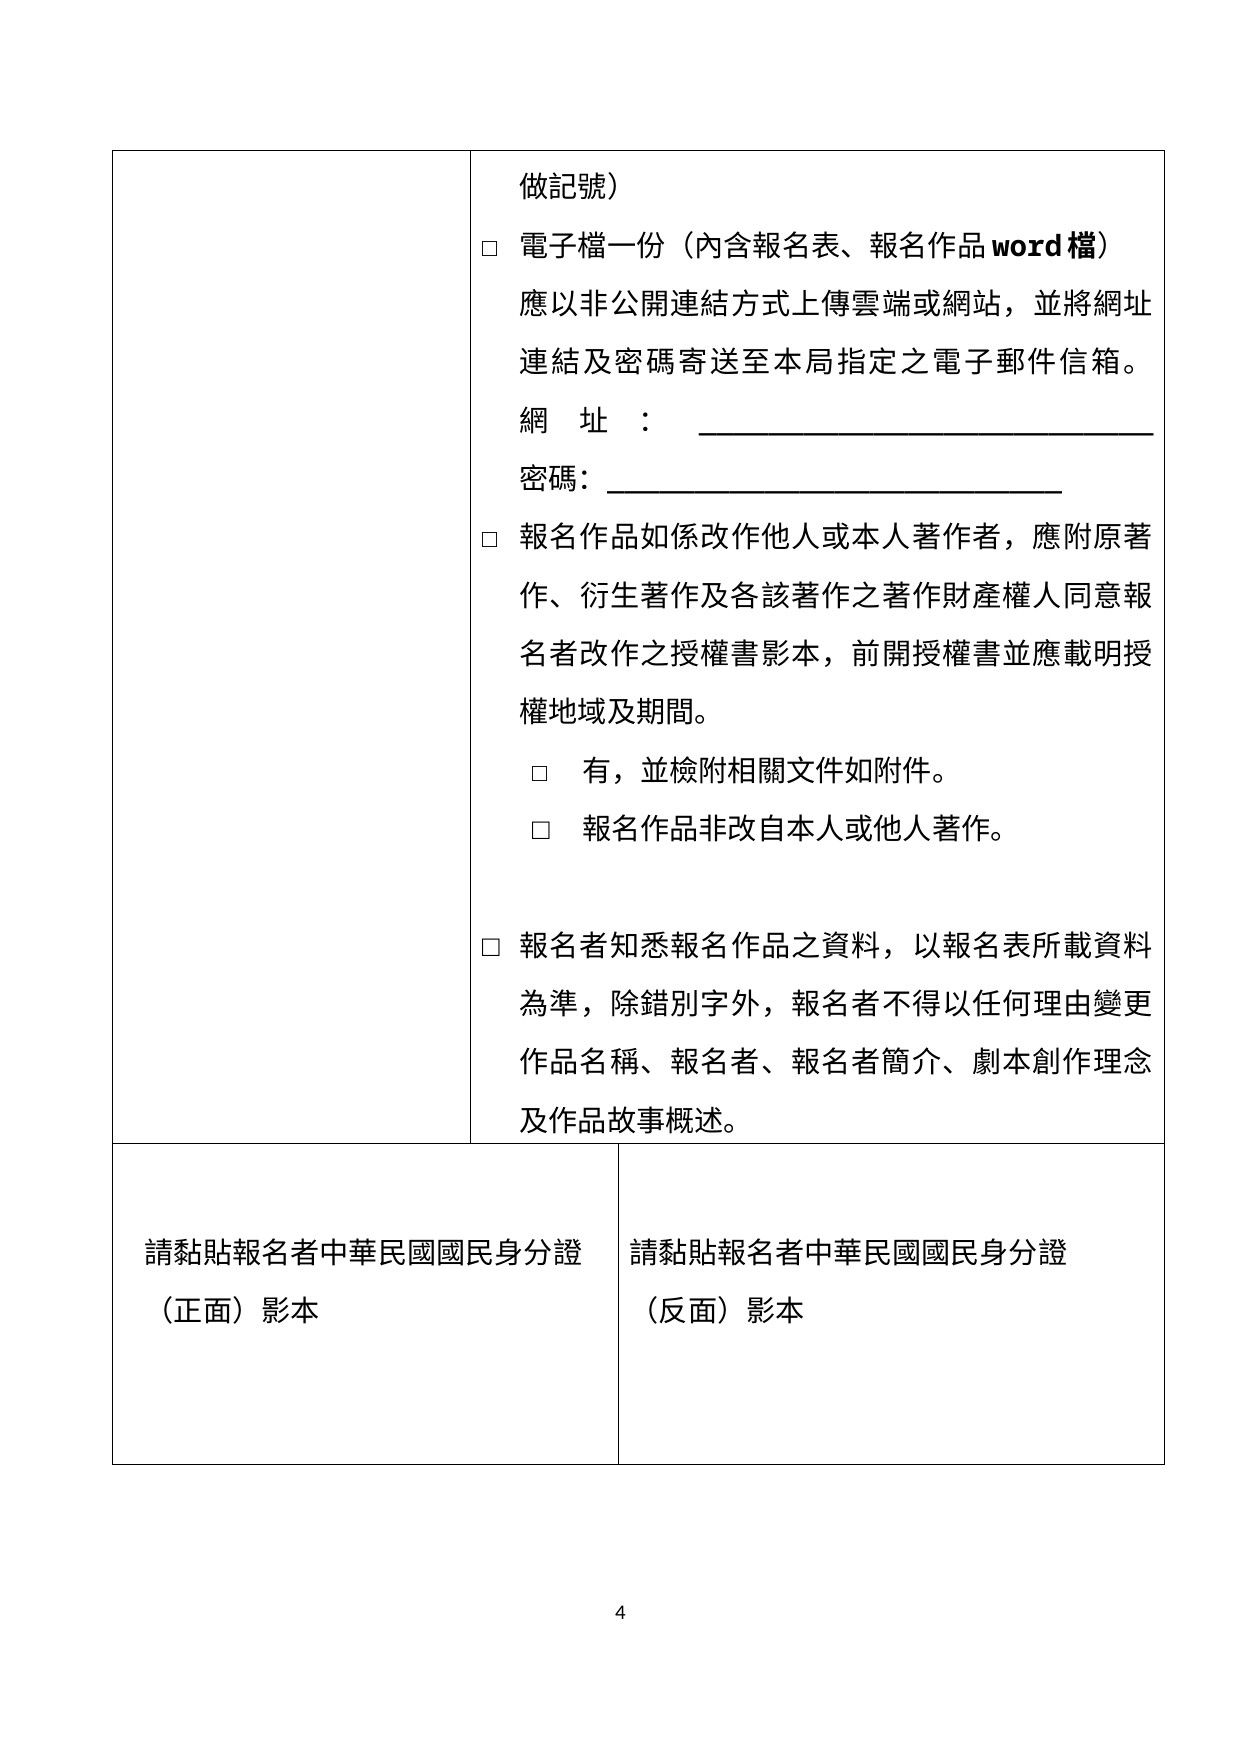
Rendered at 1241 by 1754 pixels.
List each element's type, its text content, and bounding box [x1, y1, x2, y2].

table_cell 請黏貼報名者中華民國國民身分證 （反面）影本 [619, 1144, 1164, 1464]
table_cell [113, 151, 470, 1143]
table_cell 請黏貼報名者中華民國國民身分證 （正面）影本 [113, 1144, 618, 1464]
table_cell 報名表件 本報名表一份 切結書一份 個人資料授權同意書及著作財產權授權同意書一份 報名作品（請依階段勾選） 第一階段 1. 故事短綱__________________字 (字數含標點符號以介於五百字至一千字間為限) 2. 完整故事大綱______________字 (應敘明故事情節及結局，字數含標點符號以介於七千字至一萬二千字間為限) 3. 主要人物介紹 （包含但不限於主角及配角） 4. 確認上述字數均符合「108年度電視節目 劇本創作獎獎勵要點」第六點第四款第二目規定，已計算並填寫無誤，且不得要求更正。 第二階段 (以下1～2點請擇一勾選) 1. 十三集之分集大綱（每集字數含標點符號 介於一千字至一千二百字，且均有場景及故事情節）及前三集含場景、動作、對白等內容之完整劇本。 2. 二十集之分集大綱(每集字數含標點符號 介於六百字至八百字，且均有含場景及故事情節)及前五集含場景、動作、對白等內容之完整劇本。 3. 確認上述字數均符合「108年度電視節目 劇本創作獎獎勵要點」第六點第四款第三目規定，已計算並填寫無誤，且不得要求更正。 膠裝作品（按要點規定各階段應繳交之報名作品書面一式六份）（不得書寫報名者姓名、筆名或做記號） 電子檔一份（內含報名表、報名作品word檔） 應以非公開連結方式上傳雲端或網站，並將網址連結及密碼寄送至本局指定之電子郵件信箱。 網址：__________________________ 密碼：__________________________ 報名作品如係改作他人或本人著作者，應附原著作、衍生著作及各該著作之著作財產權人同意報名者改作之授權書影本，前開授權書並應載明授權地域及期間。 有，並檢附相關文件如附件。 報名作品非改自本人或他人著作。 報名者知悉報名作品之資料，以報名表所載資料為準，除錯別字外，報名者不得以任何理由變更作品名稱、報名者、報名者簡介、劇本創作理念及作品故事概述。 [471, 151, 1164, 1143]
